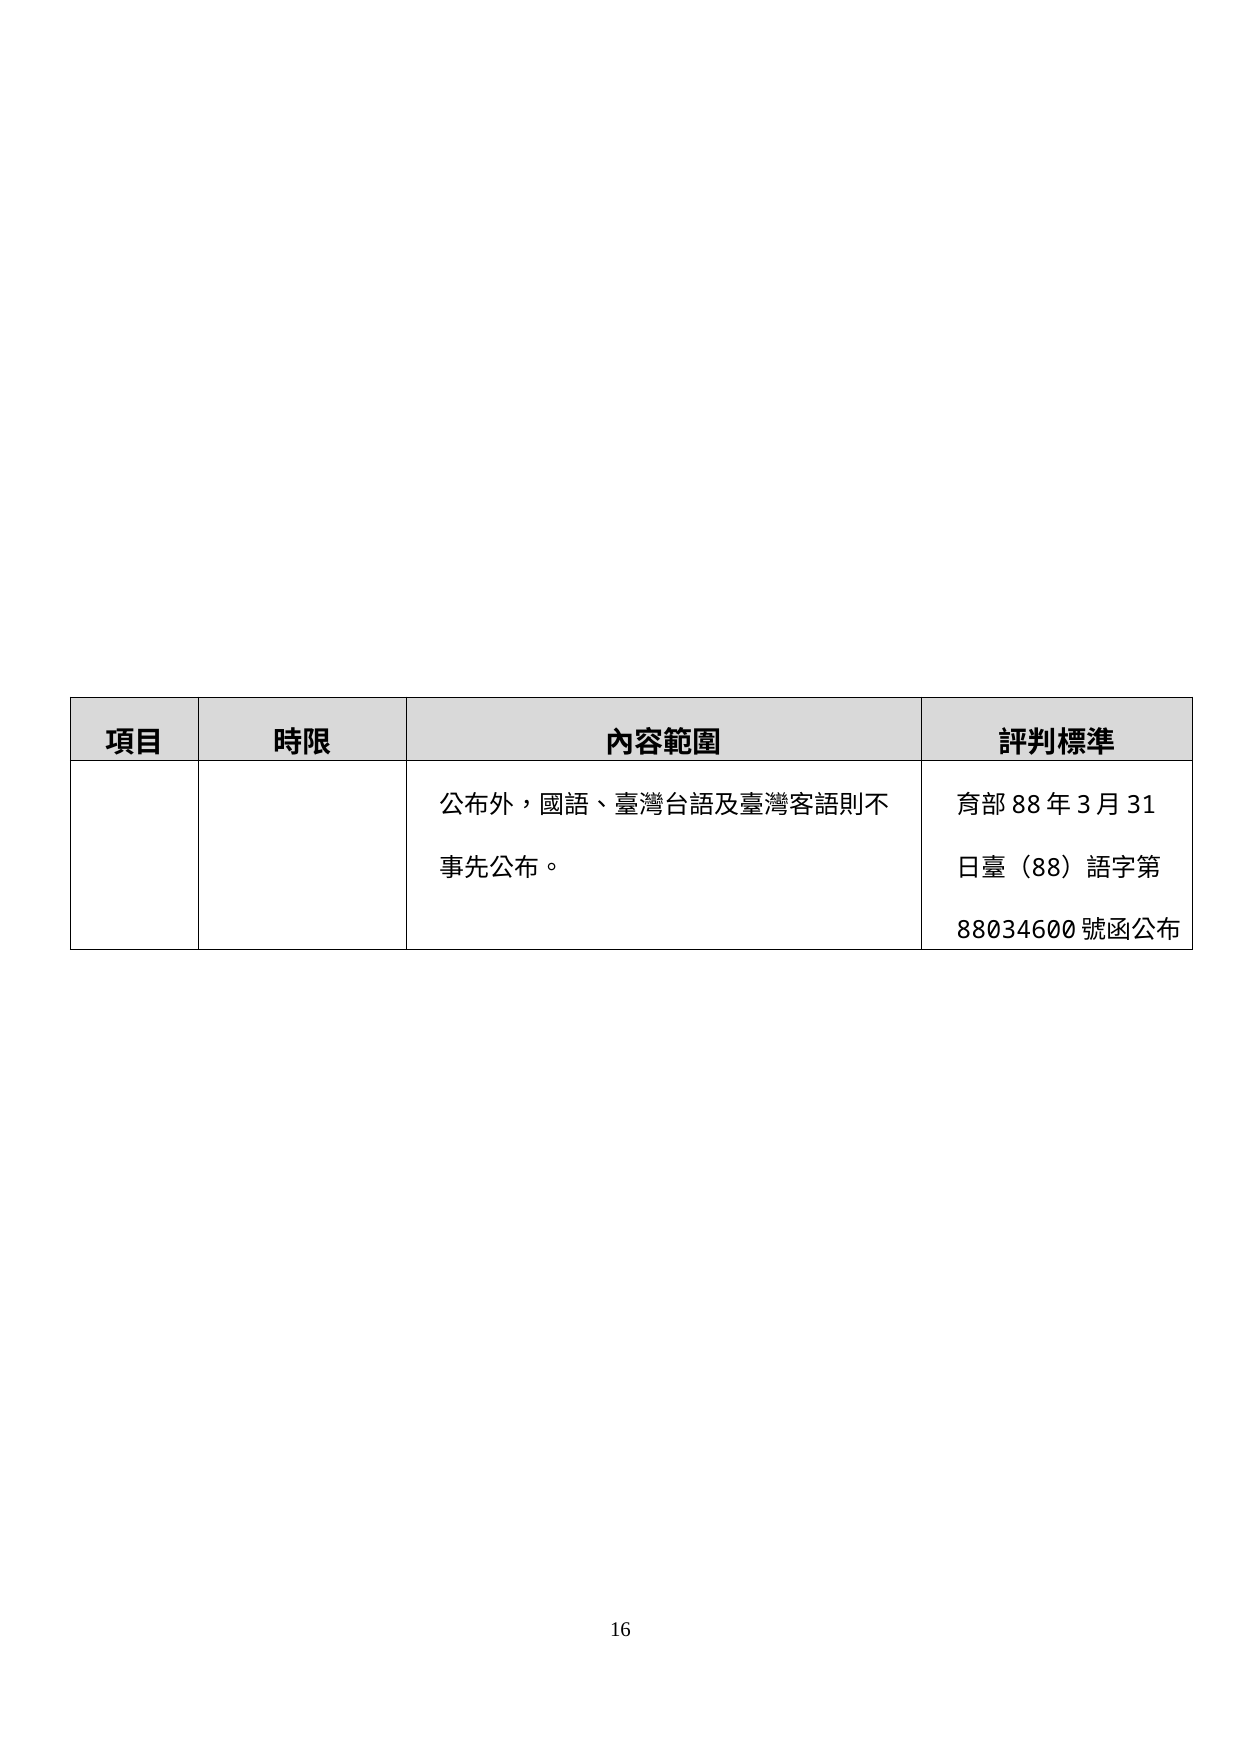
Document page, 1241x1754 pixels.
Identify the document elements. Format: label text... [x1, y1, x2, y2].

table_header 項目 [71, 698, 198, 760]
table_cell 語音（發音及聲調）：占45％。 聲情（語調、語氣）：占45％。 臺風（儀容、態度、表情）：占10％。 國語項目以教育部88年3月31日臺（88）語字第88034600號函公布之「國語一字多音審訂表」為主。 [922, 761, 1192, 949]
table_header 時限 [199, 698, 406, 760]
table_cell [199, 761, 406, 949]
table_cell [71, 761, 198, 949]
table_header 評判標準 [922, 698, 1192, 760]
table_cell 國語及臺灣原住民族語言篇目：於競賽員登臺前8分鐘，當場親手抽定。 臺灣台語及臺灣客語篇目：於競賽員登臺前32分鐘，當場親手抽定。 上開篇目均以語體文為題材。 除臺灣原住民族語言篇目（教育部「朗聲四起」網站公布之114年度「臺灣原住民族語言朗讀高中學生組」競賽篇目）事先公布外，國語、臺灣台語及臺灣客語則不事先公布。 [407, 761, 921, 949]
table_header 內容範圍 [407, 698, 921, 760]
